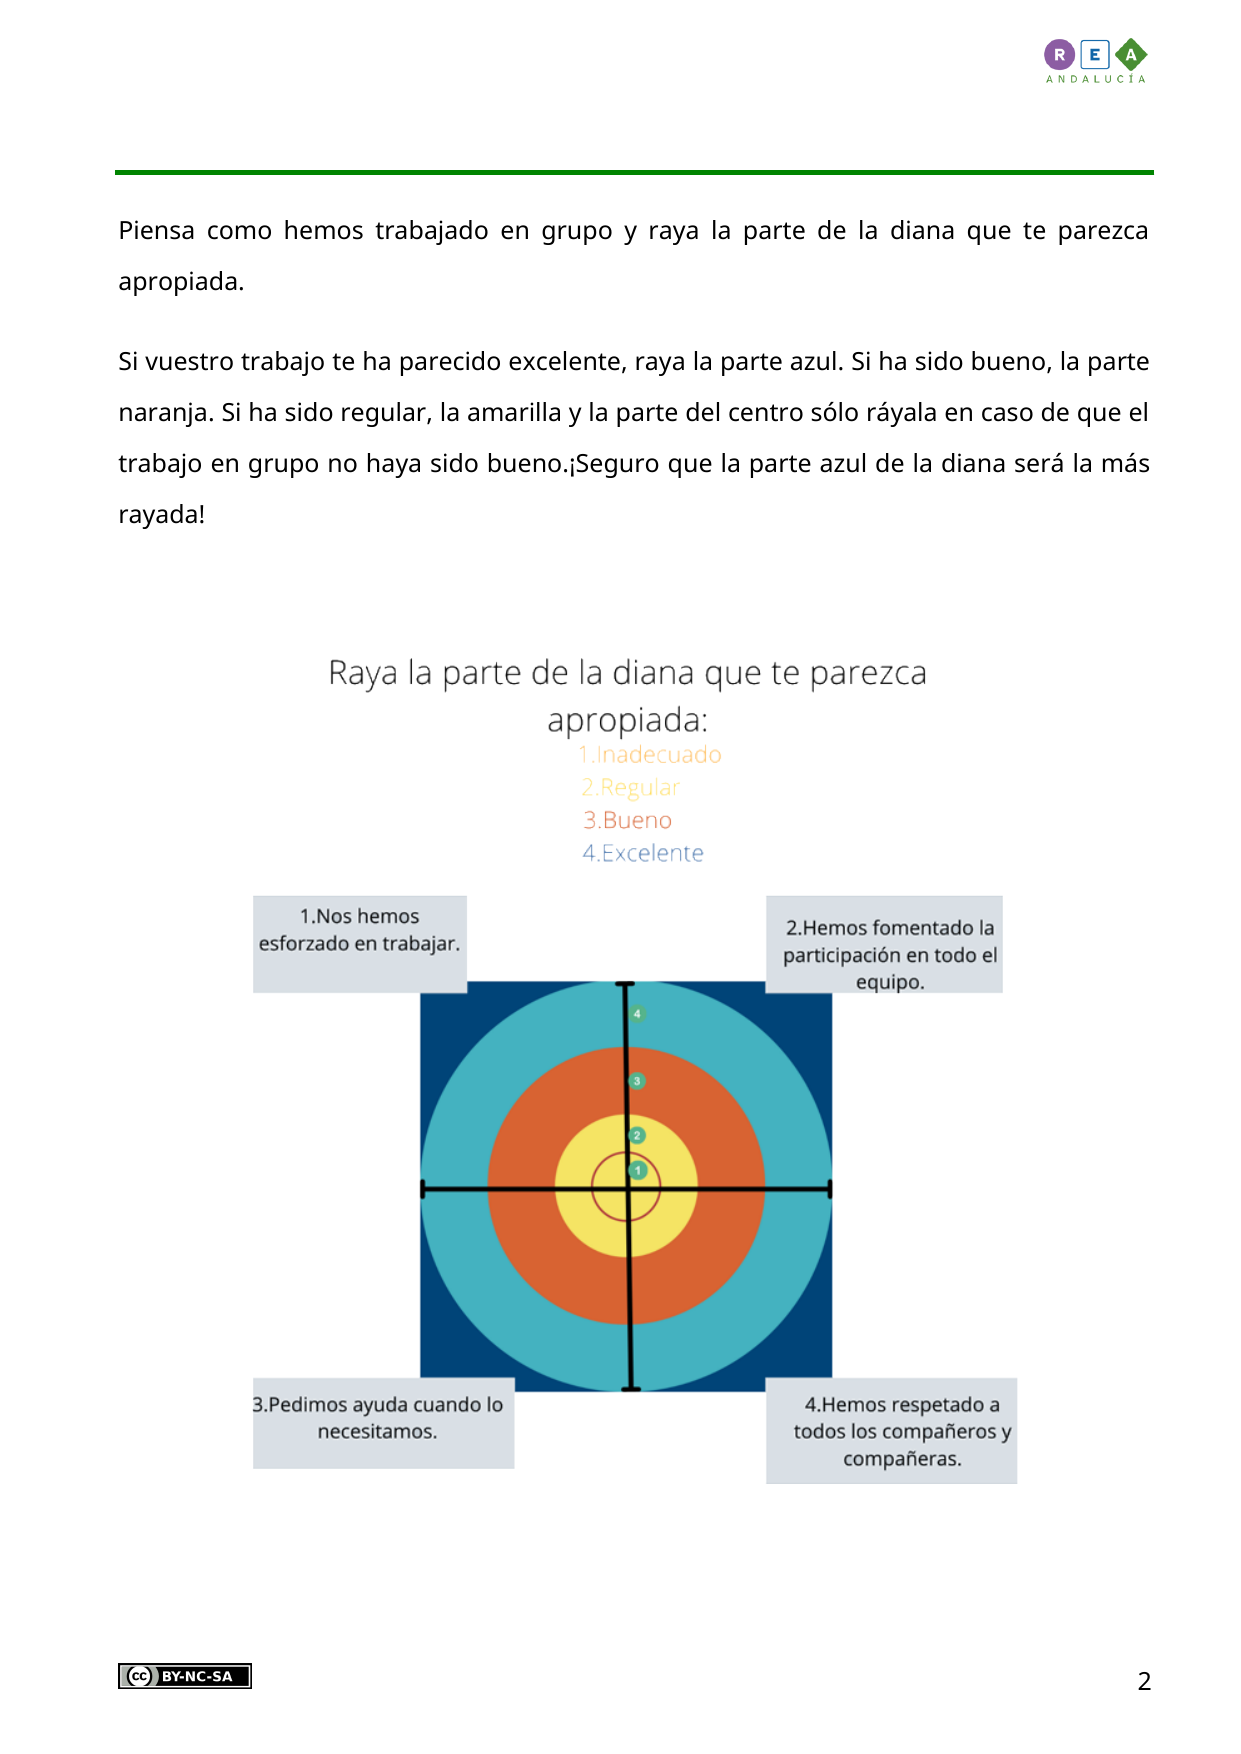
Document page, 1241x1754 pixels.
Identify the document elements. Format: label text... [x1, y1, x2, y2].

text Si vuestro trabajo te ha parecido excelente, raya la parte azul. Si ha sido bueno, la parte naranja. Si ha sido regular, la amarilla y la parte del centro sólo ráyala en caso de que el trabajo en grupo no haya sido bueno.¡Seguro que la parte azul de la diana será la más rayada! [118, 344, 1152, 531]
picture [1039, 33, 1152, 88]
picture [118, 1663, 536, 1698]
text Piensa como hemos trabajado en grupo y raya la parte de la diana que te parezca apropiada. [118, 212, 1152, 298]
picture [252, 658, 1018, 1484]
